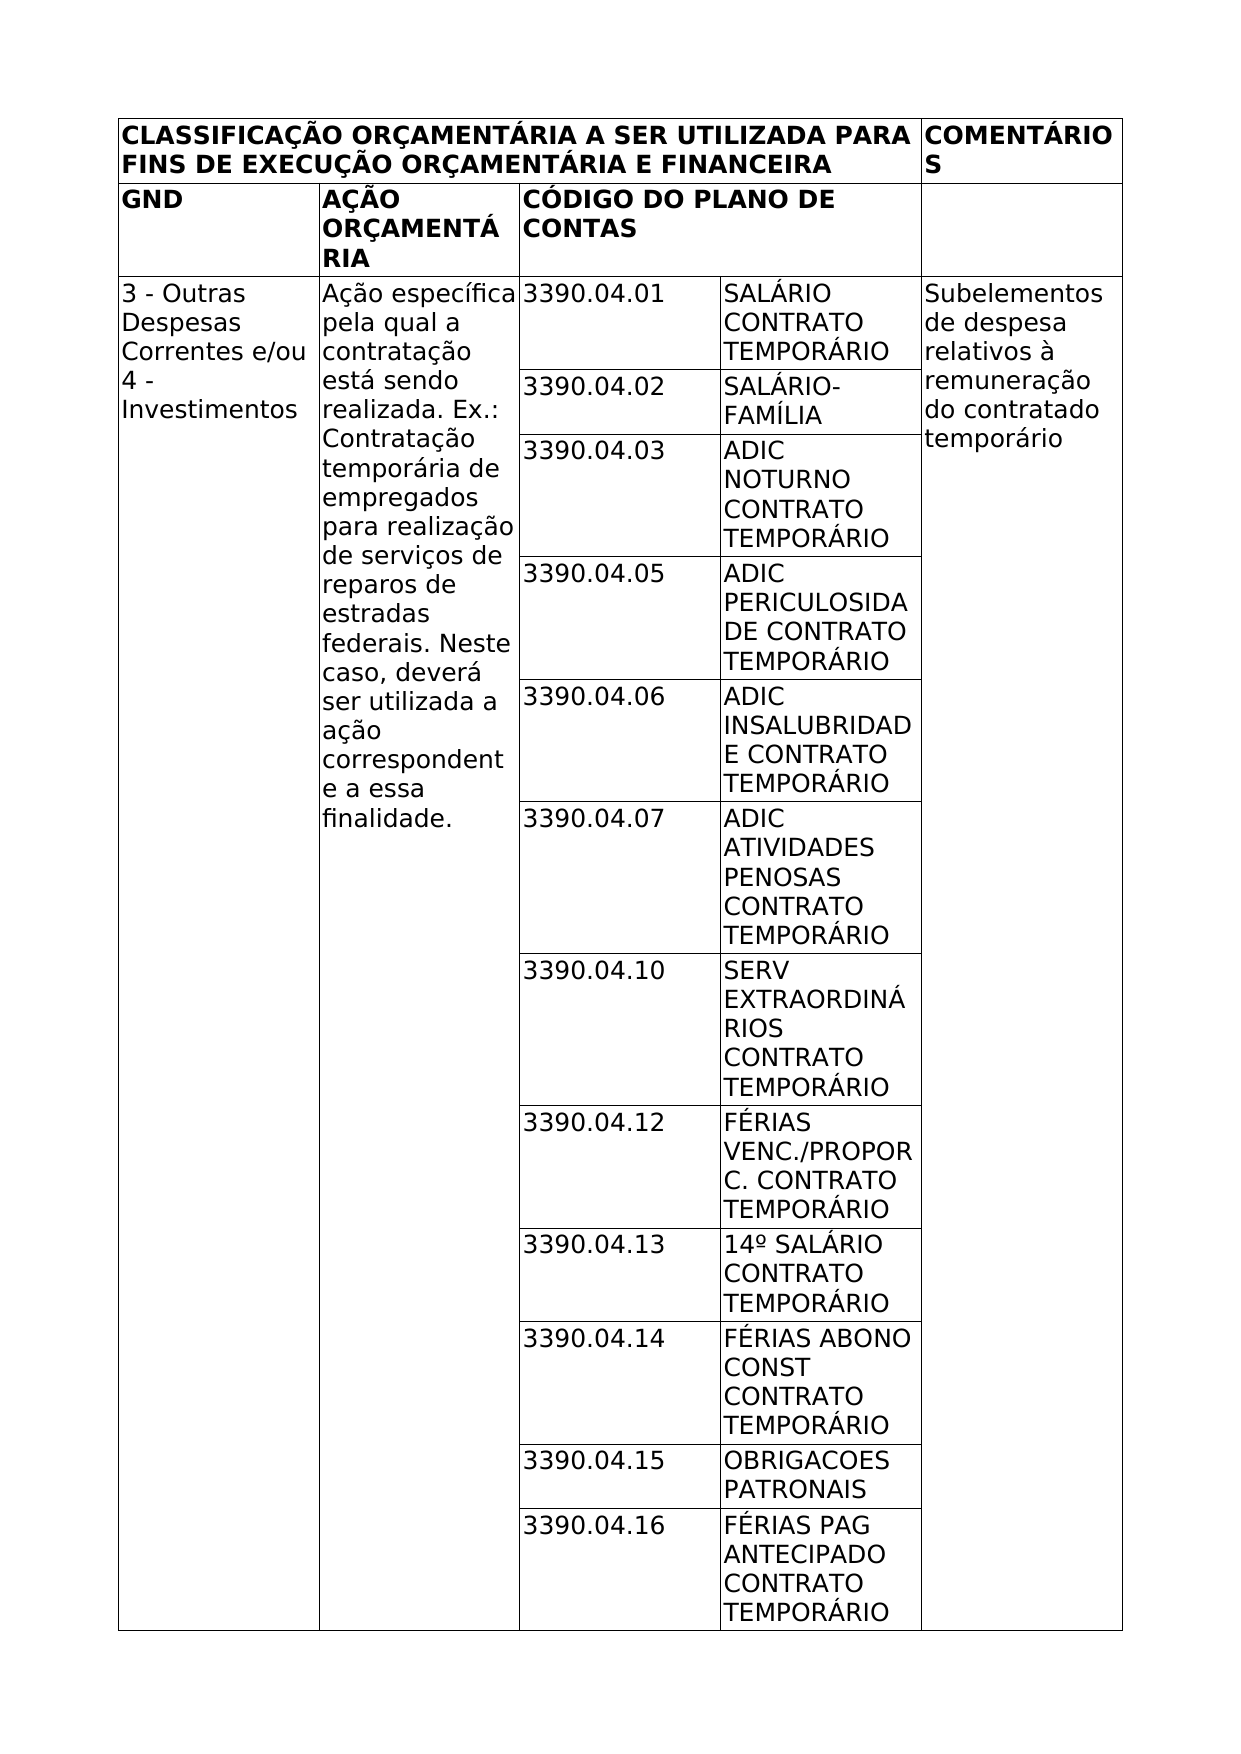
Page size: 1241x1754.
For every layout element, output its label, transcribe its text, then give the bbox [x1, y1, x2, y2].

table_cell AÇÃO ORÇAMENTÁRIA [320, 184, 519, 276]
table_cell 3390.04.07 [520, 802, 720, 953]
table_cell SALÁRIO-FAMÍLIA [721, 370, 921, 433]
table_cell 14º SALÁRIO CONTRATO TEMPORÁRIO [721, 1229, 921, 1321]
table_cell 3390.04.03 [520, 435, 720, 556]
table_cell 3390.04.06 [520, 680, 720, 801]
table_cell 3390.04.10 [520, 954, 720, 1105]
table_cell FÉRIAS VENC./PROPORC. CONTRATO TEMPORÁRIO [721, 1106, 921, 1227]
table_cell 3390.04.01 [520, 277, 720, 369]
table_cell 3390.04.13 [520, 1229, 720, 1321]
table_cell ADIC PERICULOSIDADE CONTRATO TEMPORÁRIO [721, 557, 921, 679]
table_cell 3390.04.05 [520, 557, 720, 679]
table_cell 3390.04.02 [520, 370, 720, 433]
table_cell 3390.04.16 [520, 1509, 720, 1630]
table_cell Subelementos de despesa relativos à remuneração do contratado temporário [922, 277, 1122, 1630]
table_cell ADIC ATIVIDADES PENOSAS CONTRATO TEMPORÁRIO [721, 802, 921, 953]
table_cell ADIC INSALUBRIDADE CONTRATO TEMPORÁRIO [721, 680, 921, 801]
table_cell Ação específica pela qual a contratação está sendo realizada. Ex.: Contratação temporária de empregados para realização de serviços de reparos de estradas federais. Neste caso, deverá ser utilizada a ação correspondente a essa finalidade. [320, 277, 519, 1630]
table_cell 3390.04.15 [520, 1445, 720, 1508]
table_cell [922, 184, 1122, 276]
table_cell CÓDIGO DO PLANO DE CONTAS [520, 184, 921, 276]
table_cell FÉRIAS PAG ANTECIPADO CONTRATO TEMPORÁRIO [721, 1509, 921, 1630]
table_cell OBRIGACOES PATRONAIS [721, 1445, 921, 1508]
table_header COMENTÁRIOS [922, 119, 1122, 182]
table_cell 3390.04.12 [520, 1106, 720, 1227]
table_cell 3 - Outras Despesas Correntes e/ou 4 - Investimentos [119, 277, 319, 1630]
table_cell 3390.04.14 [520, 1322, 720, 1443]
table_cell FÉRIAS ABONO CONST CONTRATO TEMPORÁRIO [721, 1322, 921, 1443]
table_cell ADIC NOTURNO CONTRATO TEMPORÁRIO [721, 435, 921, 556]
table_cell SERV EXTRAORDINÁRIOS CONTRATO TEMPORÁRIO [721, 954, 921, 1105]
table_cell SALÁRIO CONTRATO TEMPORÁRIO [721, 277, 921, 369]
table_header CLASSIFICAÇÃO ORÇAMENTÁRIA A SER UTILIZADA PARA FINS DE EXECUÇÃO ORÇAMENTÁRIA E FINANCEIRA [119, 119, 921, 182]
table_cell GND [119, 184, 319, 276]
